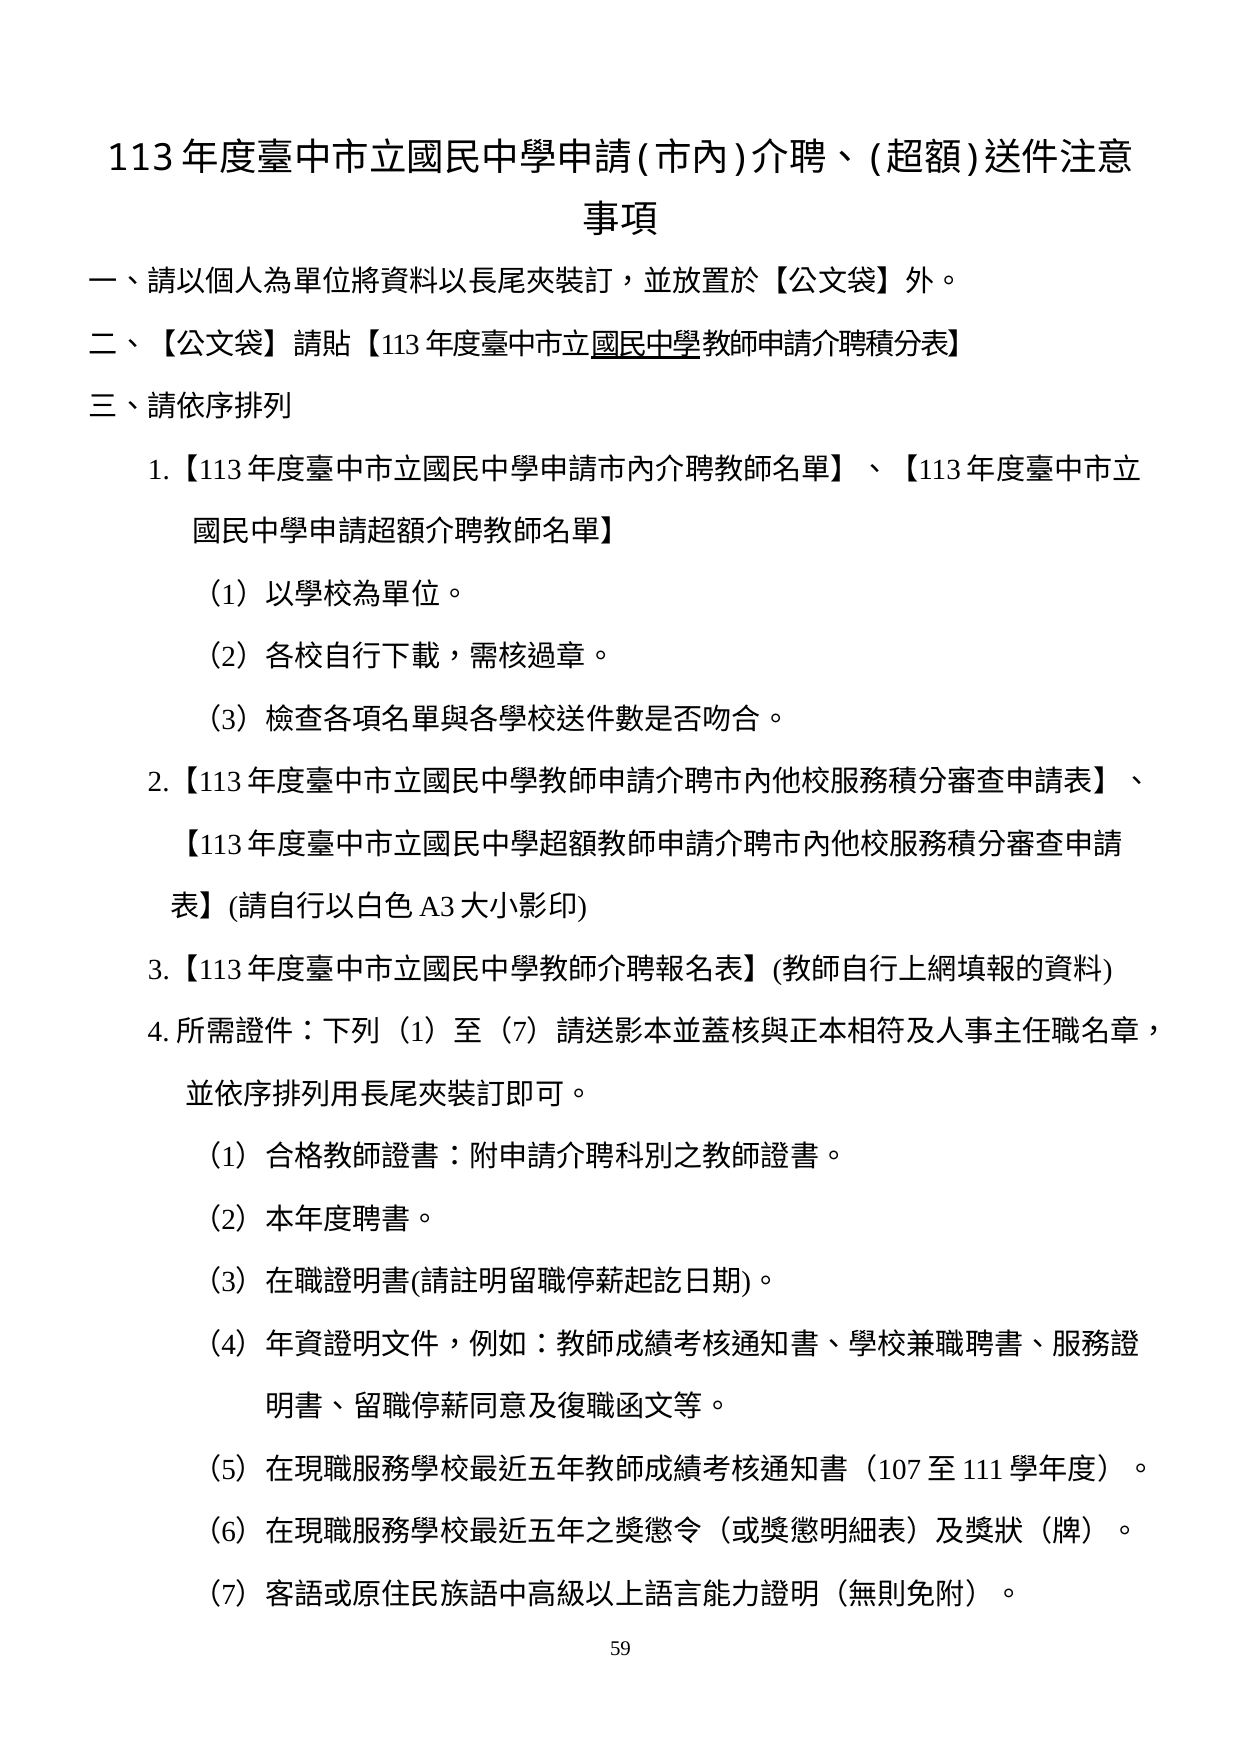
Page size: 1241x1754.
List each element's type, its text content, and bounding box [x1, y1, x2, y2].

text （3）檢查各項名單與各學校送件數是否吻合。 [192, 675, 1152, 737]
text （4）年資證明文件，例如：教師成績考核通知書、學校兼職聘書、服務證明書、留職停薪同意及復職函文等。 [192, 1300, 1152, 1425]
text （3）在職證明書(請註明留職停薪起訖日期)。 [192, 1237, 1152, 1300]
text 三、請依序排列 [89, 362, 1152, 425]
text 3.【113年度臺中市立國民中學教師介聘報名表】(教師自行上網填報的資料) [148, 925, 1152, 987]
text 一、請以個人為單位將資料以長尾夾裝訂，並放置於【公文袋】外。 [89, 237, 1152, 300]
text （2）本年度聘書。 [89, 1175, 1152, 1237]
text （2）各校自行下載，需核過章。 [192, 612, 1152, 675]
text （6）在現職服務學校最近五年之奬懲令（或獎懲明細表）及獎狀（牌）。 [192, 1487, 1152, 1550]
text （7）客語或原住民族語中高級以上語言能力證明（無則免附）。 [192, 1550, 1152, 1612]
text （1）以學校為單位。 [192, 550, 1152, 612]
text 二、【公文袋】請貼【113年度臺中市立國民中學教師申請介聘積分表】 [89, 300, 1152, 362]
text （1）合格教師證書：附申請介聘科別之教師證書。 [89, 1112, 1152, 1175]
text 4. 所需證件：下列（1）至（7）請送影本並蓋核與正本相符及人事主任職名章，並依序排列用長尾夾裝訂即可。 [147, 987, 1152, 1112]
text 113年度臺中市立國民中學申請(市內)介聘、(超額)送件注意事項 [89, 112, 1152, 237]
text 1.【113年度臺中市立國民中學申請市內介聘教師名單】、【113年度臺中市立國民中學申請超額介聘教師名單】 [148, 425, 1152, 550]
text 2.【113年度臺中市立國民中學教師申請介聘市內他校服務積分審查申請表】、【113年度臺中市立國民中學超額教師申請介聘市內他校服務積分審查申請表】(請自行以白色A3大小影印) [147, 737, 1152, 925]
text （5）在現職服務學校最近五年教師成績考核通知書（107至111學年度）。 [192, 1425, 1152, 1487]
